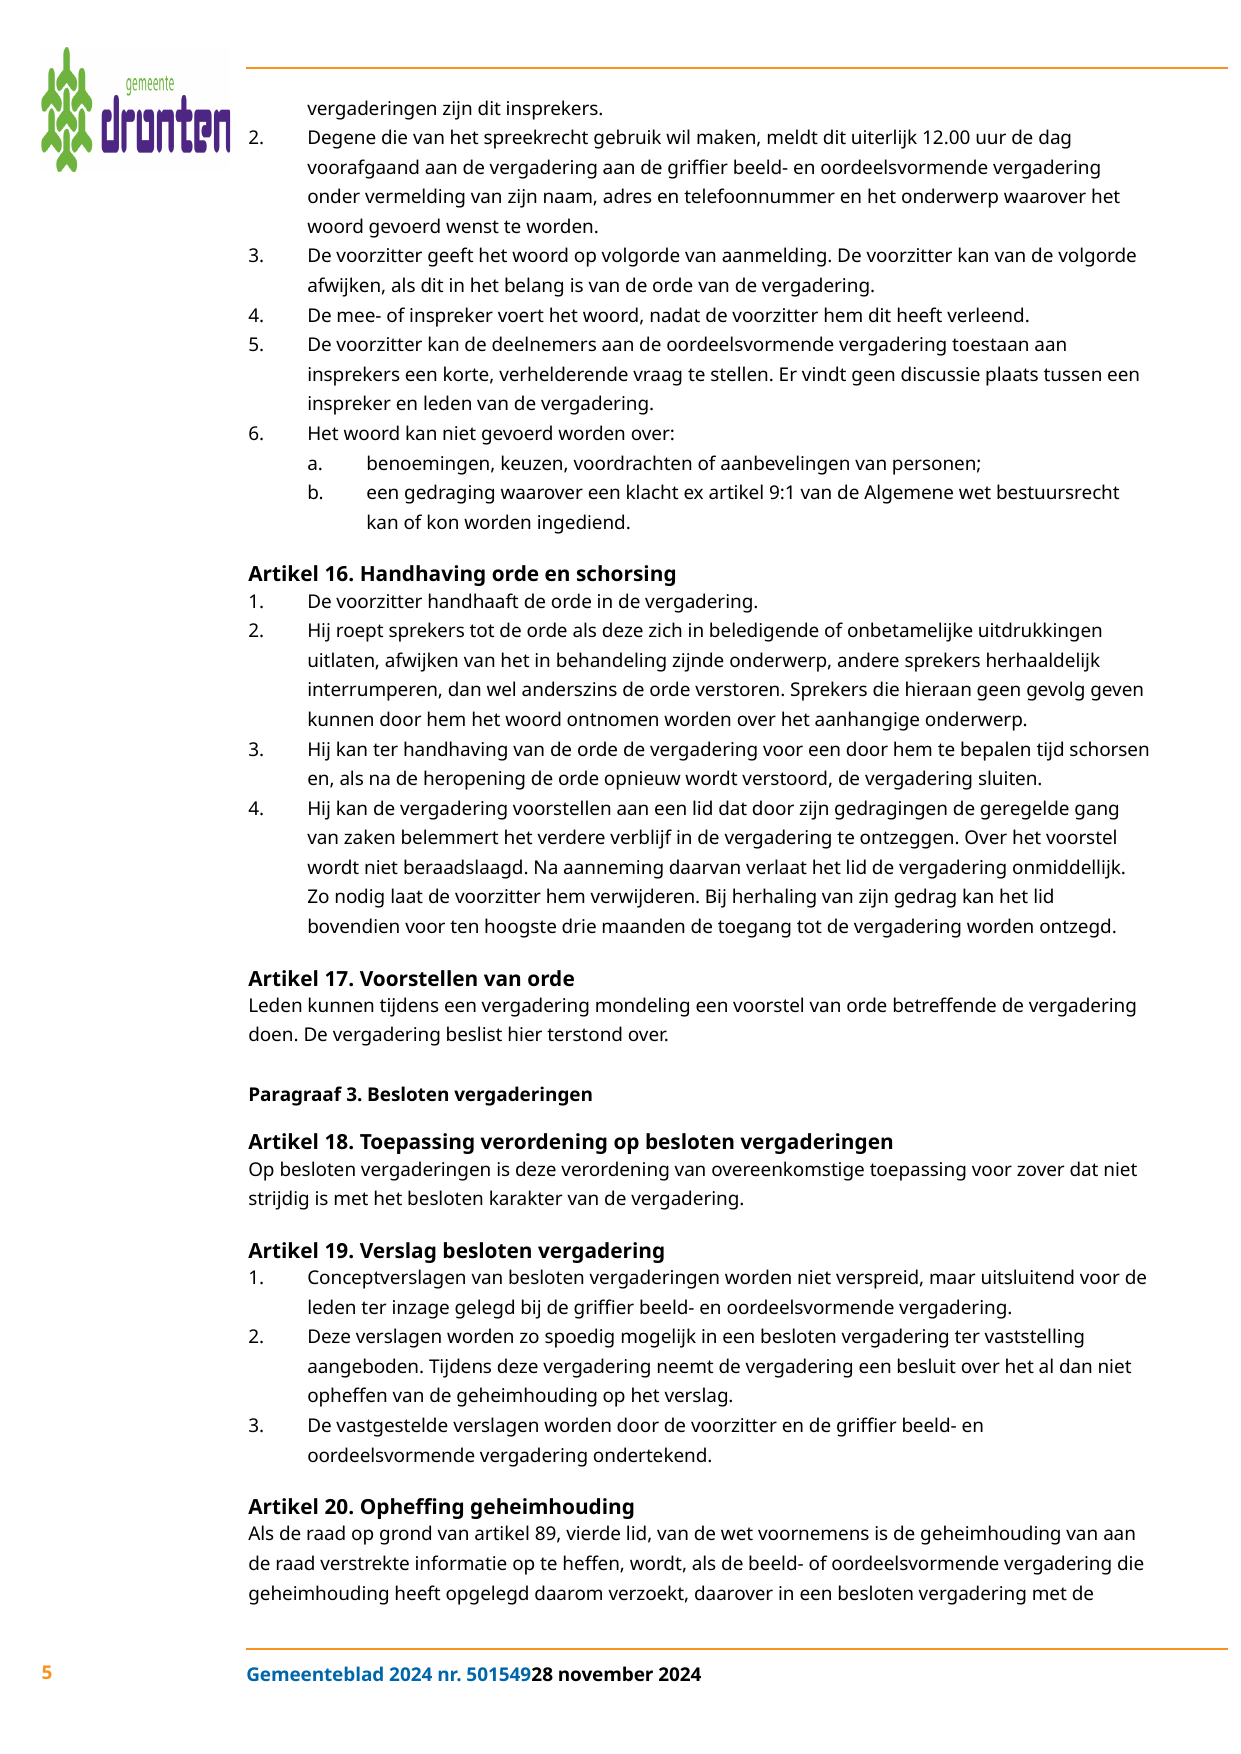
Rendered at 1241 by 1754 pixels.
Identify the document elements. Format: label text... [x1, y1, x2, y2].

list vergaderingen zijn dit insprekers. [248, 95, 1152, 121]
text Artikel 16. Handhaving orde en schorsing [248, 559, 1152, 588]
list Degene die van het spreekrecht gebruik wil maken, meldt dit uiterlijk 12.00 uur de dag voorafgaand aan de vergadering aan de griffier beeld- en oordeelsvormende vergadering onder vermelding van zijn naam, adres en telefoonnummer en het onderwerp waarover het woord gevoerd wenst te worden. [248, 124, 1152, 239]
list De vastgestelde verslagen worden door de voorzitter en de griffier beeld- en oordeelsvormende vergadering ondertekend. [248, 1412, 1152, 1467]
list Hij kan de vergadering voorstellen aan een lid dat door zijn gedragingen de geregelde gang van zaken belemmert het verdere verblijf in de vergadering te ontzeggen. Over het voorstel wordt niet beraadslaagd. Na aanneming daarvan verlaat het lid de vergadering onmiddellijk. Zo nodig laat de voorzitter hem verwijderen. Bij herhaling van zijn gedrag kan het lid bovendien voor ten hoogste drie maanden de toegang tot de vergadering worden ontzegd. [248, 795, 1152, 939]
list Het woord kan niet gevoerd worden over: [248, 420, 1152, 446]
list Hij kan ter handhaving van de orde de vergadering voor een door hem te bepalen tijd schorsen en, als na de heropening de orde opnieuw wordt verstoord, de vergadering sluiten. [248, 736, 1152, 791]
text Artikel 17. Voorstellen van orde [248, 964, 1152, 992]
text Op besloten vergaderingen is deze verordening van overeenkomstige toepassing voor zover dat niet strijdig is met het besloten karakter van de vergadering. [248, 1156, 1152, 1211]
text Paragraaf 3. Besloten vergaderingen [248, 1081, 1152, 1107]
picture [41, 47, 231, 172]
list De voorzitter geeft het woord op volgorde van aanmelding. De voorzitter kan van de volgorde afwijken, als dit in het belang is van de orde van de vergadering. [248, 243, 1152, 298]
text Artikel 18. Toepassing verordening op besloten vergaderingen [248, 1127, 1152, 1156]
list De mee- of inspreker voert het woord, nadat de voorzitter hem dit heeft verleend. [248, 302, 1152, 328]
text Als de raad op grond van artikel 89, vierde lid, van de wet voornemens is de geheimhouding van aan de raad verstrekte informatie op te heffen, wordt, als de beeld- of oordeelsvormende vergadering die geheimhouding heeft opgelegd daarom verzoekt, daarover in een besloten vergadering met de [248, 1521, 1152, 1606]
list Conceptverslagen van besloten vergaderingen worden niet verspreid, maar uitsluitend voor de leden ter inzage gelegd bij de griffier beeld- en oordeelsvormende vergadering. [248, 1264, 1152, 1319]
list De voorzitter kan de deelnemers aan de oordeelsvormende vergadering toestaan aan insprekers een korte, verhelderende vraag te stellen. Er vindt geen discussie plaats tussen een inspreker en leden van de vergadering. [248, 331, 1152, 416]
list De voorzitter handhaaft de orde in de vergadering. [248, 588, 1152, 613]
list benoemingen, keuzen, voordrachten of aanbevelingen van personen; [307, 450, 1152, 476]
text Leden kunnen tijdens een vergadering mondeling een voorstel van orde betreffende de vergadering doen. De vergadering beslist hier terstond over. [248, 992, 1152, 1047]
list Hij roept sprekers tot de orde als deze zich in beledigende of onbetamelijke uitdrukkingen uitlaten, afwijken van het in behandeling zijnde onderwerp, andere sprekers herhaaldelijk interrumperen, dan wel anderszins de orde verstoren. Sprekers die hieraan geen gevolg geven kunnen door hem het woord ontnomen worden over het aanhangige onderwerp. [248, 617, 1152, 732]
text Artikel 19. Verslag besloten vergadering [248, 1236, 1152, 1264]
list een gedraging waarover een klacht ex artikel 9:1 van de Algemene wet bestuursrecht kan of kon worden ingediend. [307, 479, 1152, 535]
list Deze verslagen worden zo spoedig mogelijk in een besloten vergadering ter vaststelling aangeboden. Tijdens deze vergadering neemt de vergadering een besluit over het al dan niet opheffen van de geheimhouding op het verslag. [248, 1323, 1152, 1408]
text Artikel 20. Opheffing geheimhouding [248, 1492, 1152, 1521]
